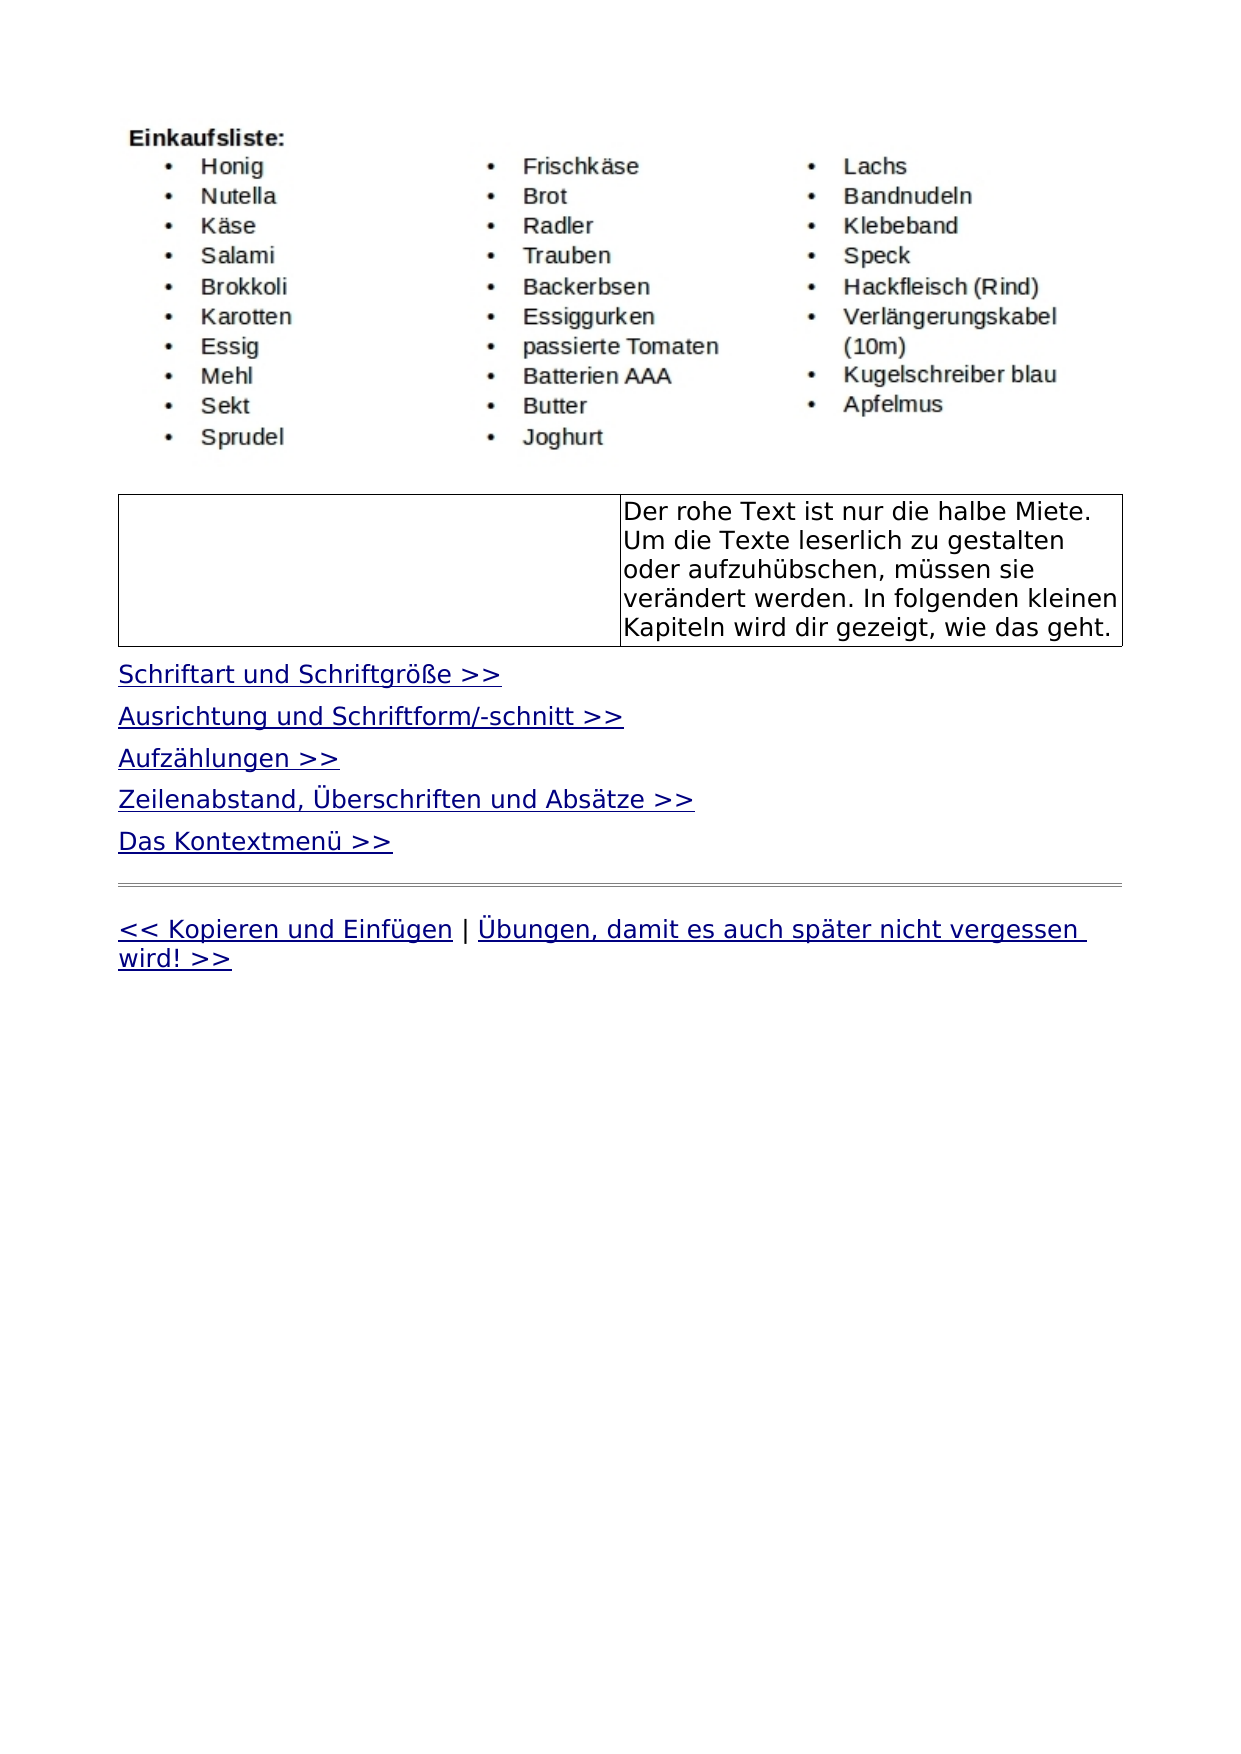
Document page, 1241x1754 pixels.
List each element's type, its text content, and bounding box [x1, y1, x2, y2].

picture [118, 118, 1079, 467]
text Zeilenabstand, Überschriften und Absätze >> [118, 786, 1122, 815]
text Das Kontextmenü >> [118, 827, 1122, 856]
table_header [119, 495, 620, 646]
text Ausrichtung und Schriftform/-schnitt >> [118, 702, 1122, 731]
text << Kopieren und Einfügen | Übungen, damit es auch später nicht vergessen wird! >> [118, 915, 1122, 973]
text Schriftart und Schriftgröße >> [118, 661, 1122, 690]
table_header Der rohe Text ist nur die halbe Miete. Um die Texte leserlich zu gestalten oder aufzuhübschen, müssen sie verändert werden. In folgenden kleinen Kapiteln wird dir gezeigt, wie das geht. [621, 495, 1122, 646]
text Aufzählungen >> [118, 744, 1122, 773]
